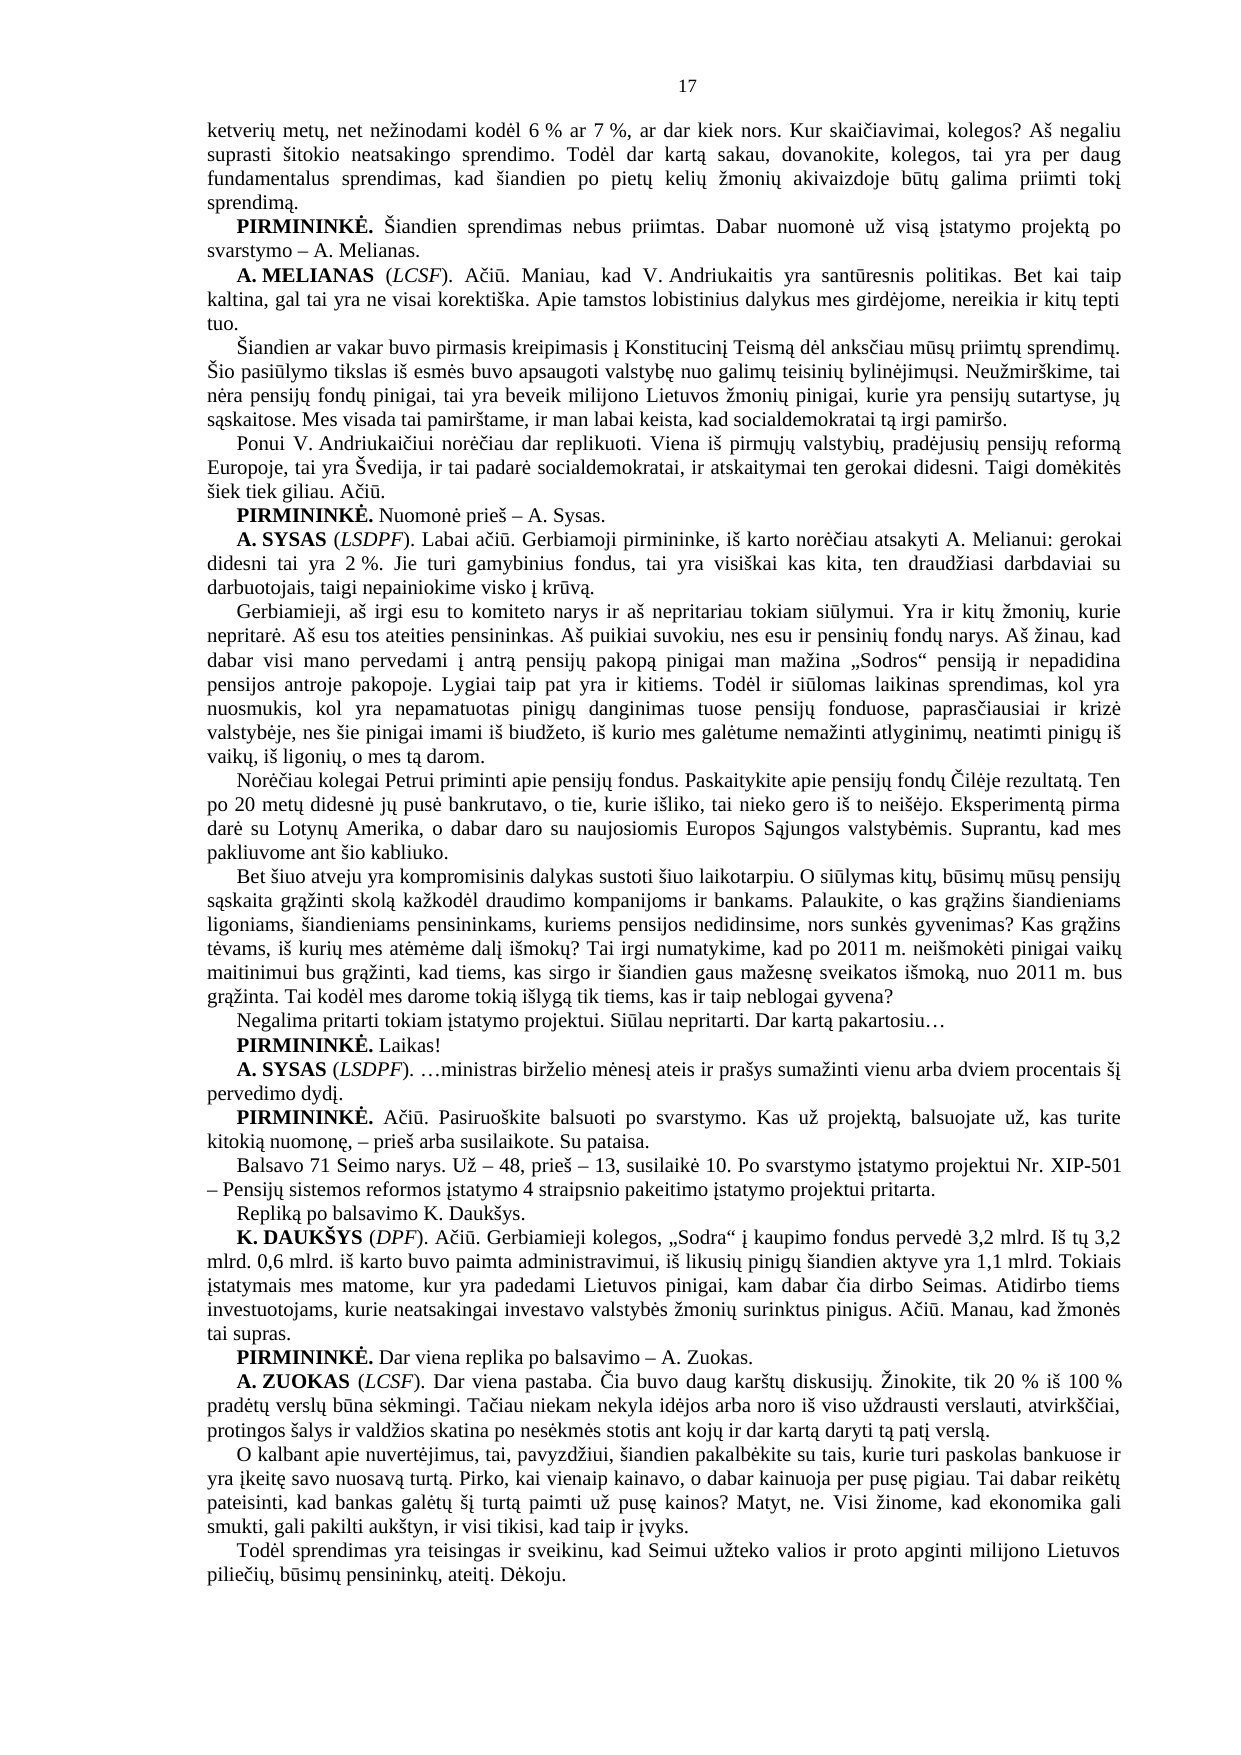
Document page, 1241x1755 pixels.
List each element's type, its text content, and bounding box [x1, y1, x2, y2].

text PIRMININKĖ. Dar viena replika po balsavimo – A. Zuokas. [207, 1345, 1122, 1369]
text A. SYSAS (LSDPF). …ministras birželio mėnesį ateis ir prašys sumažinti vienu arba dviem procentais šį pervedimo dydį. [207, 1057, 1122, 1105]
text PIRMININKĖ. Ačiū. Pasiruoškite balsuoti po svarstymo. Kas už projektą, balsuojate už, kas turite kitokią nuomonę, – prieš arba susilaikote. Su pataisa. [207, 1105, 1122, 1153]
text K. DAUKŠYS (DPF). Ačiū. Gerbiamieji kolegos, „Sodra“ į kaupimo fondus pervedė 3,2 mlrd. Iš tų 3,2 mlrd. 0,6 mlrd. iš karto buvo paimta administravimui, iš likusių pinigų šiandien aktyve yra 1,1 mlrd. Tokiais įstatymais mes matome, kur yra padedami Lietuvos pinigai, kam dabar čia dirbo Seimas. Atidirbo tiems investuotojams, kurie neatsakingai investavo valstybės žmonių surinktus pinigus. Ačiū. Manau, kad žmonės tai supras. [207, 1225, 1122, 1345]
text Norėčiau kolegai Petrui priminti apie pensijų fondus. Paskaitykite apie pensijų fondų Čilėje rezultatą. Ten po 20 metų didesnė jų pusė bankrutavo, o tie, kurie išliko, tai nieko gero iš to neišėjo. Eksperimentą pirma darė su Lotynų Amerika, o dabar daro su naujosiomis Europos Sąjungos valstybėmis. Suprantu, kad mes pakliuvome ant šio kabliuko. [207, 768, 1122, 864]
text O kalbant apie nuvertėjimus, tai, pavyzdžiui, šiandien pakalbėkite su tais, kurie turi paskolas bankuose ir yra įkeitę savo nuosavą turtą. Pirko, kai vienaip kainavo, o dabar kainuoja per pusę pigiau. Tai dabar reikėtų pateisinti, kad bankas galėtų šį turtą paimti už pusę kainos? Matyt, ne. Visi žinome, kad ekonomika gali smukti, gali pakilti aukštyn, ir visi tikisi, kad taip ir įvyks. [207, 1442, 1122, 1538]
text PIRMININKĖ. Nuomonė prieš – A. Sysas. [207, 503, 1122, 527]
text Gerbiamieji, aš irgi esu to komiteto narys ir aš nepritariau tokiam siūlymui. Yra ir kitų žmonių, kurie nepritarė. Aš esu tos ateities pensininkas. Aš puikiai suvokiu, nes esu ir pensinių fondų narys. Aš žinau, kad dabar visi mano pervedami į antrą pensijų pakopą pinigai man mažina „Sodros“ pensiją ir nepadidina pensijos antroje pakopoje. Lygiai taip pat yra ir kitiems. Todėl ir siūlomas laikinas sprendimas, kol yra nuosmukis, kol yra nepamatuotas pinigų danginimas tuose pensijų fonduose, paprasčiausiai ir krizė valstybėje, nes šie pinigai imami iš biudžeto, iš kurio mes galėtume nemažinti atlyginimų, neatimti pinigų iš vaikų, iš ligonių, o mes tą darom. [207, 599, 1122, 768]
text Negalima pritarti tokiam įstatymo projektui. Siūlau nepritarti. Dar kartą pakartosiu… [207, 1008, 1122, 1032]
text ketverių metų, net nežinodami kodėl 6 % ar 7 %, ar dar kiek nors. Kur skaičiavimai, kolegos? Aš negaliu suprasti šitokio neatsakingo sprendimo. Todėl dar kartą sakau, dovanokite, kolegos, tai yra per daug fundamentalus sprendimas, kad šiandien po pietų kelių žmonių akivaizdoje būtų galima priimti tokį sprendimą. [207, 118, 1122, 214]
text PIRMININKĖ. Šiandien sprendimas nebus priimtas. Dabar nuomonė už visą įstatymo projektą po svarstymo – A. Melianas. [207, 214, 1122, 262]
text A. MELIANAS (LCSF). Ačiū. Maniau, kad V. Andriukaitis yra santūresnis politikas. Bet kai taip kaltina, gal tai yra ne visai korektiška. Apie tamstos lobistinius dalykus mes girdėjome, nereikia ir kitų tepti tuo. [207, 262, 1122, 335]
text A. SYSAS (LSDPF). Labai ačiū. Gerbiamoji pirmininke, iš karto norėčiau atsakyti A. Melianui: gerokai didesni tai yra 2 %. Jie turi gamybinius fondus, tai yra visiškai kas kita, ten draudžiasi darbdaviai su darbuotojais, taigi nepainiokime visko į krūvą. [207, 527, 1122, 599]
text PIRMININKĖ. Laikas! [207, 1032, 1122, 1057]
text Balsavo 71 Seimo narys. Už – 48, prieš – 13, susilaikė 10. Po svarstymo įstatymo projektui Nr. XIP-501 – Pensijų sistemos reformos įstatymo 4 straipsnio pakeitimo įstatymo projektui pritarta. [207, 1153, 1122, 1201]
text Šiandien ar vakar buvo pirmasis kreipimasis į Konstitucinį Teismą dėl anksčiau mūsų priimtų sprendimų. Šio pasiūlymo tikslas iš esmės buvo apsaugoti valstybę nuo galimų teisinių bylinėjimųsi. Neužmirškime, tai nėra pensijų fondų pinigai, tai yra beveik milijono Lietuvos žmonių pinigai, kurie yra pensijų sutartyse, jų sąskaitose. Mes visada tai pamirštame, ir man labai keista, kad socialdemokratai tą irgi pamiršo. [207, 335, 1122, 431]
text Repliką po balsavimo K. Daukšys. [207, 1201, 1122, 1225]
text Bet šiuo atveju yra kompromisinis dalykas sustoti šiuo laikotarpiu. O siūlymas kitų, būsimų mūsų pensijų sąskaita grąžinti skolą kažkodėl draudimo kompanijoms ir bankams. Palaukite, o kas grąžins šiandieniams ligoniams, šiandieniams pensininkams, kuriems pensijos nedidinsime, nors sunkės gyvenimas? Kas grąžins tėvams, iš kurių mes atėmėme dalį išmokų? Tai irgi numatykime, kad po 2011 m. neišmokėti pinigai vaikų maitinimui bus grąžinti, kad tiems, kas sirgo ir šiandien gaus mažesnę sveikatos išmoką, nuo 2011 m. bus grąžinta. Tai kodėl mes darome tokią išlygą tik tiems, kas ir taip neblogai gyvena? [207, 864, 1122, 1008]
text Todėl sprendimas yra teisingas ir sveikinu, kad Seimui užteko valios ir proto apginti milijono Lietuvos piliečių, būsimų pensininkų, ateitį. Dėkoju. [207, 1538, 1122, 1586]
text Ponui V. Andriukaičiui norėčiau dar replikuoti. Viena iš pirmųjų valstybių, pradėjusių pensijų reformą Europoje, tai yra Švedija, ir tai padarė socialdemokratai, ir atskaitymai ten gerokai didesni. Taigi domėkitės šiek tiek giliau. Ačiū. [207, 431, 1122, 503]
text A. ZUOKAS (LCSF). Dar viena pastaba. Čia buvo daug karštų diskusijų. Žinokite, tik 20 % iš 100 % pradėtų verslų būna sėkmingi. Tačiau niekam nekyla idėjos arba noro iš viso uždrausti verslauti, atvirkščiai, protingos šalys ir valdžios skatina po nesėkmės stotis ant kojų ir dar kartą daryti tą patį verslą. [207, 1369, 1122, 1442]
